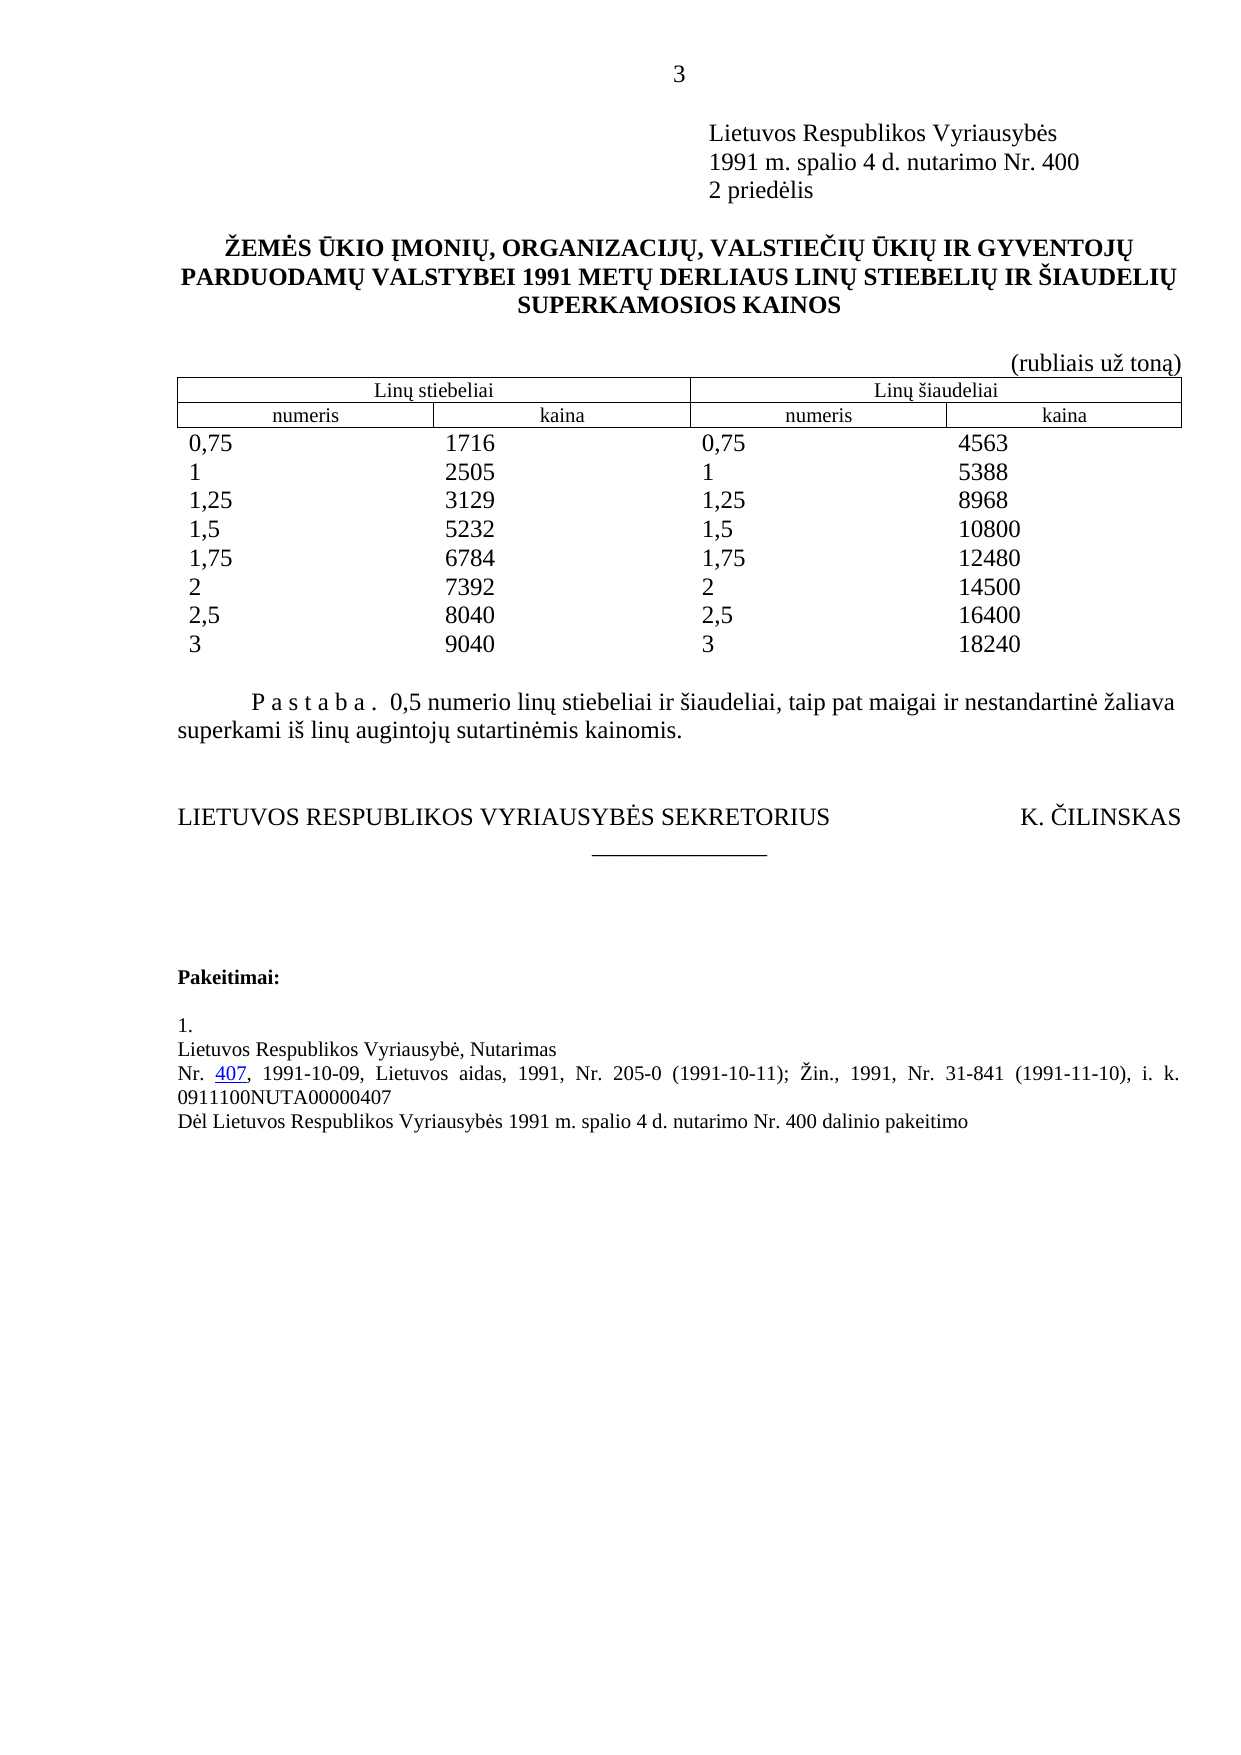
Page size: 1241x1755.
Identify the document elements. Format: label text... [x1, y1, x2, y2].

table_cell 3 [177, 629, 434, 658]
table_cell numeris [691, 403, 946, 427]
table_cell numeris [178, 403, 433, 427]
table_cell 6784 [434, 543, 690, 572]
table_header Linų stiebeliai [178, 378, 690, 402]
table_cell 8968 [947, 486, 1182, 514]
table_cell 1,5 [177, 514, 434, 543]
text Nr. 407, 1991-10-09, Lietuvos aidas, 1991, Nr. 205-0 (1991-10-11); Žin., 1991, Nr. 31-841 (1991-11-10), i. k. 0911100NUTA00000407 [177, 1061, 1181, 1109]
table_cell 2 [690, 572, 947, 601]
table_header Linų šiaudeliai [691, 378, 1181, 402]
table_cell 4563 [947, 428, 1182, 457]
table_cell 10800 [947, 514, 1182, 543]
table_cell 1,5 [690, 514, 947, 543]
text 1. [177, 1013, 1181, 1037]
text Pakeitimai: [177, 965, 1181, 989]
table_cell 2,5 [690, 601, 947, 629]
table_cell 18240 [947, 629, 1182, 658]
table_cell 16400 [947, 601, 1182, 629]
table_cell 5388 [947, 457, 1182, 486]
table_cell 12480 [947, 543, 1182, 572]
text ______________ [177, 831, 1181, 859]
table_cell 1,75 [177, 543, 434, 572]
table_cell 1,75 [690, 543, 947, 572]
text (rubliais už toną) [177, 348, 1181, 377]
table_cell 0,75 [177, 428, 434, 457]
text Lietuvos Respublikos Vyriausybės [177, 118, 1181, 147]
table_cell 0,75 [690, 428, 947, 457]
text 2 priedėlis [177, 176, 1181, 204]
table_cell 7392 [434, 572, 690, 601]
table_cell 2505 [434, 457, 690, 486]
table_cell 1 [690, 457, 947, 486]
table_cell 1716 [434, 428, 690, 457]
table_cell 14500 [947, 572, 1182, 601]
text ŽEMĖS ŪKIO ĮMONIŲ, ORGANIZACIJŲ, VALSTIEČIŲ ŪKIŲ IR GYVENTOJŲ PARDUODAMŲ VALSTYBEI 1991 METŲ DERLIAUS LINŲ STIEBELIŲ IR ŠIAUDELIŲ SUPERKAMOSIOS KAINOS [177, 233, 1181, 319]
table_cell 1,25 [690, 486, 947, 514]
text Pastaba. 0,5 numerio linų stiebeliai ir šiaudeliai, taip pat maigai ir nestandartinė žaliava superkami iš linų augintojų sutartinėmis kainomis. [177, 687, 1181, 744]
table_cell 3129 [434, 486, 690, 514]
text LIETUVOS RESPUBLIKOS VYRIAUSYBĖS SEKRETORIUS K. ČILINSKAS [177, 802, 1181, 831]
table_cell kaina [947, 403, 1181, 427]
text 1991 m. spalio 4 d. nutarimo Nr. 400 [177, 147, 1181, 176]
table_cell 8040 [434, 601, 690, 629]
table_cell 1,25 [177, 486, 434, 514]
text Dėl Lietuvos Respublikos Vyriausybės 1991 m. spalio 4 d. nutarimo Nr. 400 dalinio pakeitimo [177, 1109, 1181, 1133]
table_cell 3 [690, 629, 947, 658]
table_cell 1 [177, 457, 434, 486]
table_cell 2 [177, 572, 434, 601]
table_cell 5232 [434, 514, 690, 543]
table_cell 2,5 [177, 601, 434, 629]
table_cell 9040 [434, 629, 690, 658]
text Lietuvos Respublikos Vyriausybė, Nutarimas [177, 1037, 1181, 1061]
table_cell kaina [434, 403, 690, 427]
